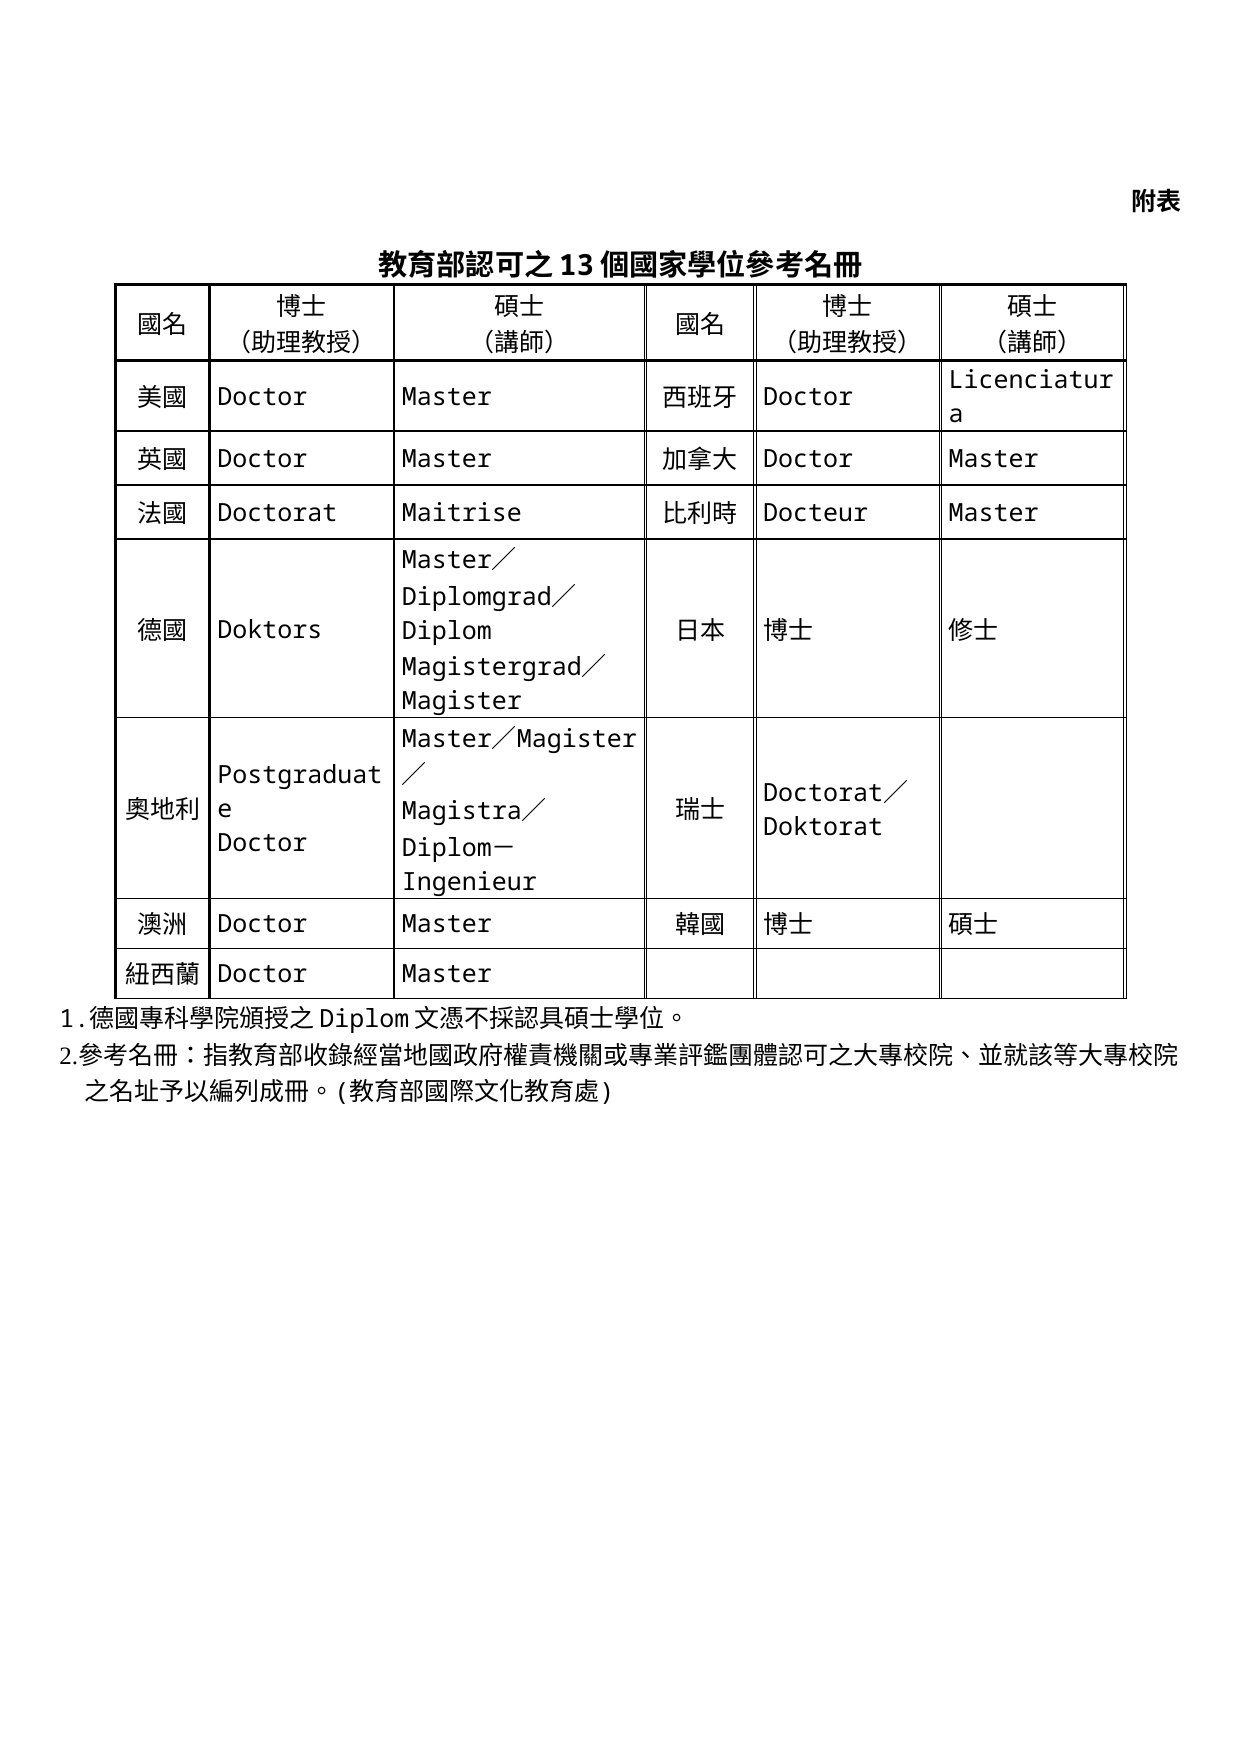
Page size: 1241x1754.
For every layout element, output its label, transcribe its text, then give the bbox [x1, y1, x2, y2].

text 1.德國專科學院頒授之Diplom文憑不採認具碩士學位。 [59, 999, 1144, 1035]
table_cell 韓國 [647, 899, 753, 947]
table_cell Docteur [757, 486, 939, 538]
table_cell Master [395, 949, 644, 997]
table_cell Doktors [211, 540, 393, 717]
table_cell Maitrise [395, 486, 644, 538]
table_cell Doctor [211, 899, 393, 947]
table_cell Doctor [757, 432, 939, 484]
table_cell 瑞士 [647, 718, 753, 897]
table_cell Doctor [211, 432, 393, 484]
table_cell Licenciatura [942, 362, 1123, 430]
table_cell Master [395, 362, 644, 430]
table_cell 德國 [117, 540, 208, 717]
table_cell 加拿大 [647, 432, 753, 484]
table_cell Master [942, 432, 1123, 484]
table_cell Master [942, 486, 1123, 538]
table_cell 碩士 [942, 899, 1123, 947]
table_cell [942, 949, 1123, 997]
text 附表 [59, 158, 1181, 221]
table_cell Master [395, 899, 644, 947]
table_header 碩士 （講師） [395, 286, 644, 359]
table_cell 美國 [117, 362, 208, 430]
table_cell 奧地利 [117, 718, 208, 897]
text 教育部認可之13個國家學位參考名冊 [59, 221, 1181, 283]
table_cell [647, 949, 753, 997]
table_header 國名 [647, 286, 753, 359]
table_cell Postgraduate Doctor [211, 718, 393, 897]
table_cell Master [395, 432, 644, 484]
table_cell 修士 [942, 540, 1123, 717]
table_cell [757, 949, 939, 997]
table_cell 西班牙 [647, 362, 753, 430]
table_cell 法國 [117, 486, 208, 538]
text 2.參考名冊：指教育部收錄經當地國政府權責機關或專業評鑑團體認可之大專校院、並就該等大專校院之名址予以編列成冊。(教育部國際文化教育處) [59, 1035, 1181, 1108]
table_header 國名 [117, 286, 208, 359]
table_cell 澳洲 [117, 899, 208, 947]
table_cell Doctorat [211, 486, 393, 538]
table_cell 博士 [757, 540, 939, 717]
table_cell Doctor [757, 362, 939, 430]
table_cell Doctor [211, 949, 393, 997]
table_cell 英國 [117, 432, 208, 484]
table_cell [942, 718, 1123, 897]
table_cell 比利時 [647, 486, 753, 538]
table_header 博士 （助理教授） [757, 286, 939, 359]
table_cell 紐西蘭 [117, 949, 208, 997]
table_cell Doctorat／ Doktorat [757, 718, 939, 897]
table_cell Master／ Diplomgrad／Diplom Magistergrad／ Magister [395, 540, 644, 717]
table_header 博士 （助理教授） [211, 286, 393, 359]
table_cell 博士 [757, 899, 939, 947]
table_header 碩士 （講師） [942, 286, 1123, 359]
table_cell Master／Magister／ Magistra／ Diplom－Ingenieur [395, 718, 644, 897]
table_cell 日本 [647, 540, 753, 717]
table_cell Doctor [211, 362, 393, 430]
